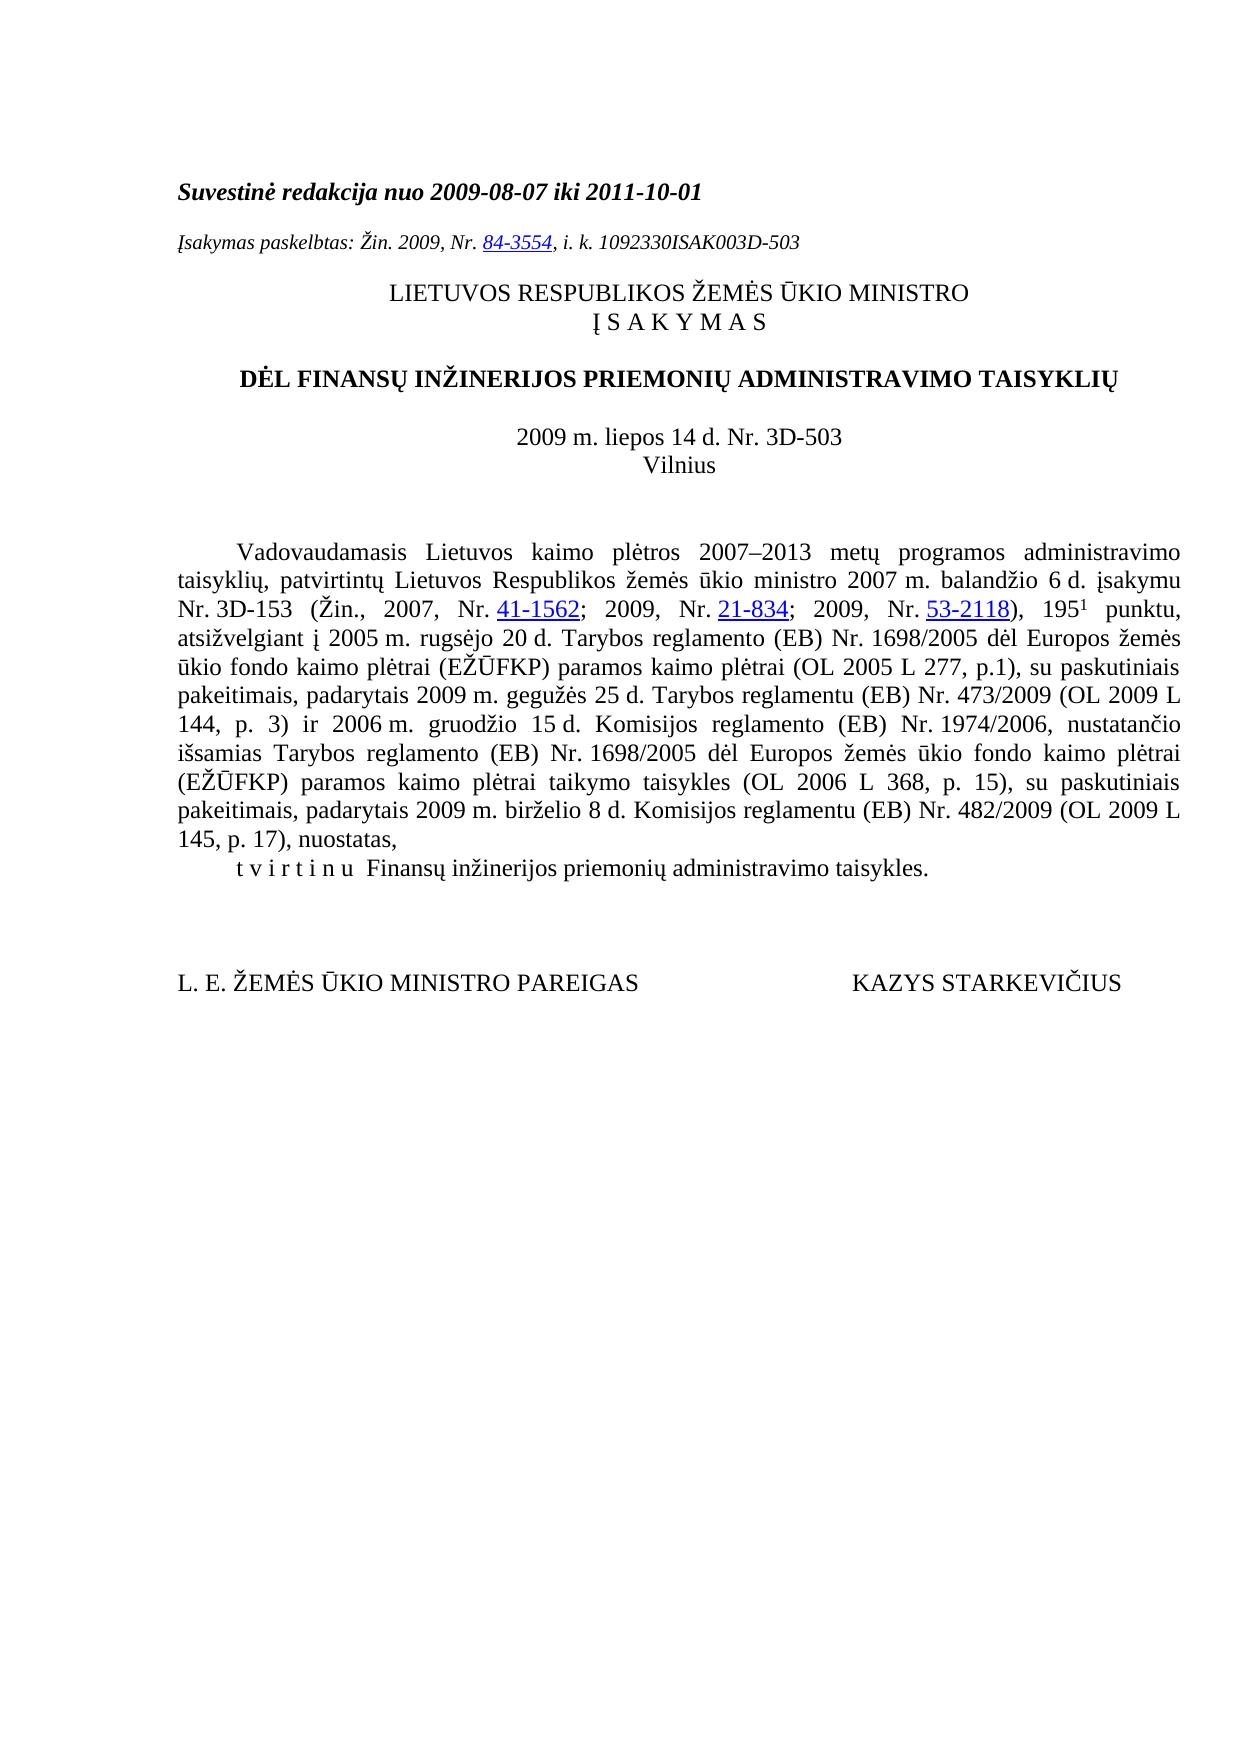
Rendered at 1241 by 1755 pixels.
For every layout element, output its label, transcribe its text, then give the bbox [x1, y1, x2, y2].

text Vadovaudamasis Lietuvos kaimo plėtros 2007–2013 metų programos administravimo taisyklių, patvirtintų Lietuvos Respublikos žemės ūkio ministro 2007 m. balandžio 6 d. įsakymu Nr. 3D-153 (Žin., 2007, Nr. 41-1562; 2009, Nr. 21-834; 2009, Nr. 53-2118), 1951 punktu, atsižvelgiant į 2005 m. rugsėjo 20 d. Tarybos reglamento (EB) Nr. 1698/2005 dėl Europos žemės ūkio fondo kaimo plėtrai (EŽŪFKP) paramos kaimo plėtrai (OL 2005 L 277, p.1), su paskutiniais pakeitimais, padarytais 2009 m. gegužės 25 d. Tarybos reglamentu (EB) Nr. 473/2009 (OL 2009 L 144, p. 3) ir 2006 m. gruodžio 15 d. Komisijos reglamento (EB) Nr. 1974/2006, nustatančio išsamias Tarybos reglamento (EB) Nr. 1698/2005 dėl Europos žemės ūkio fondo kaimo plėtrai (EŽŪFKP) paramos kaimo plėtrai taikymo taisykles (OL 2006 L 368, p. 15), su paskutiniais pakeitimais, padarytais 2009 m. birželio 8 d. Komisijos reglamentu (EB) Nr. 482/2009 (OL 2009 L 145, p. 17), nuostatas, [177, 537, 1181, 853]
text Suvestinė redakcija nuo 2009-08-07 iki 2011-10-01 [177, 177, 1181, 206]
text Vilnius [177, 451, 1181, 479]
text LIETUVOS RESPUBLIKOS ŽEMĖS ŪKIO MINISTRO [177, 278, 1181, 307]
text ĮSAKYMAS [177, 307, 1181, 336]
text 2009 m. liepos 14 d. Nr. 3D-503 [177, 422, 1181, 451]
text Įsakymas paskelbtas: Žin. 2009, Nr. 84-3554, i. k. 1092330ISAK003D-503 [177, 230, 1181, 254]
text L. e. žemės ūkio ministro pareigas Kazys Starkevičius [177, 968, 1181, 997]
text tvirtinu Finansų inžinerijos priemonių administravimo taisykles. [177, 853, 1181, 882]
text DĖL FINANSŲ INŽINERIJOS PRIEMONIŲ ADMINISTRAVIMO TAISYKLIŲ [177, 364, 1181, 393]
